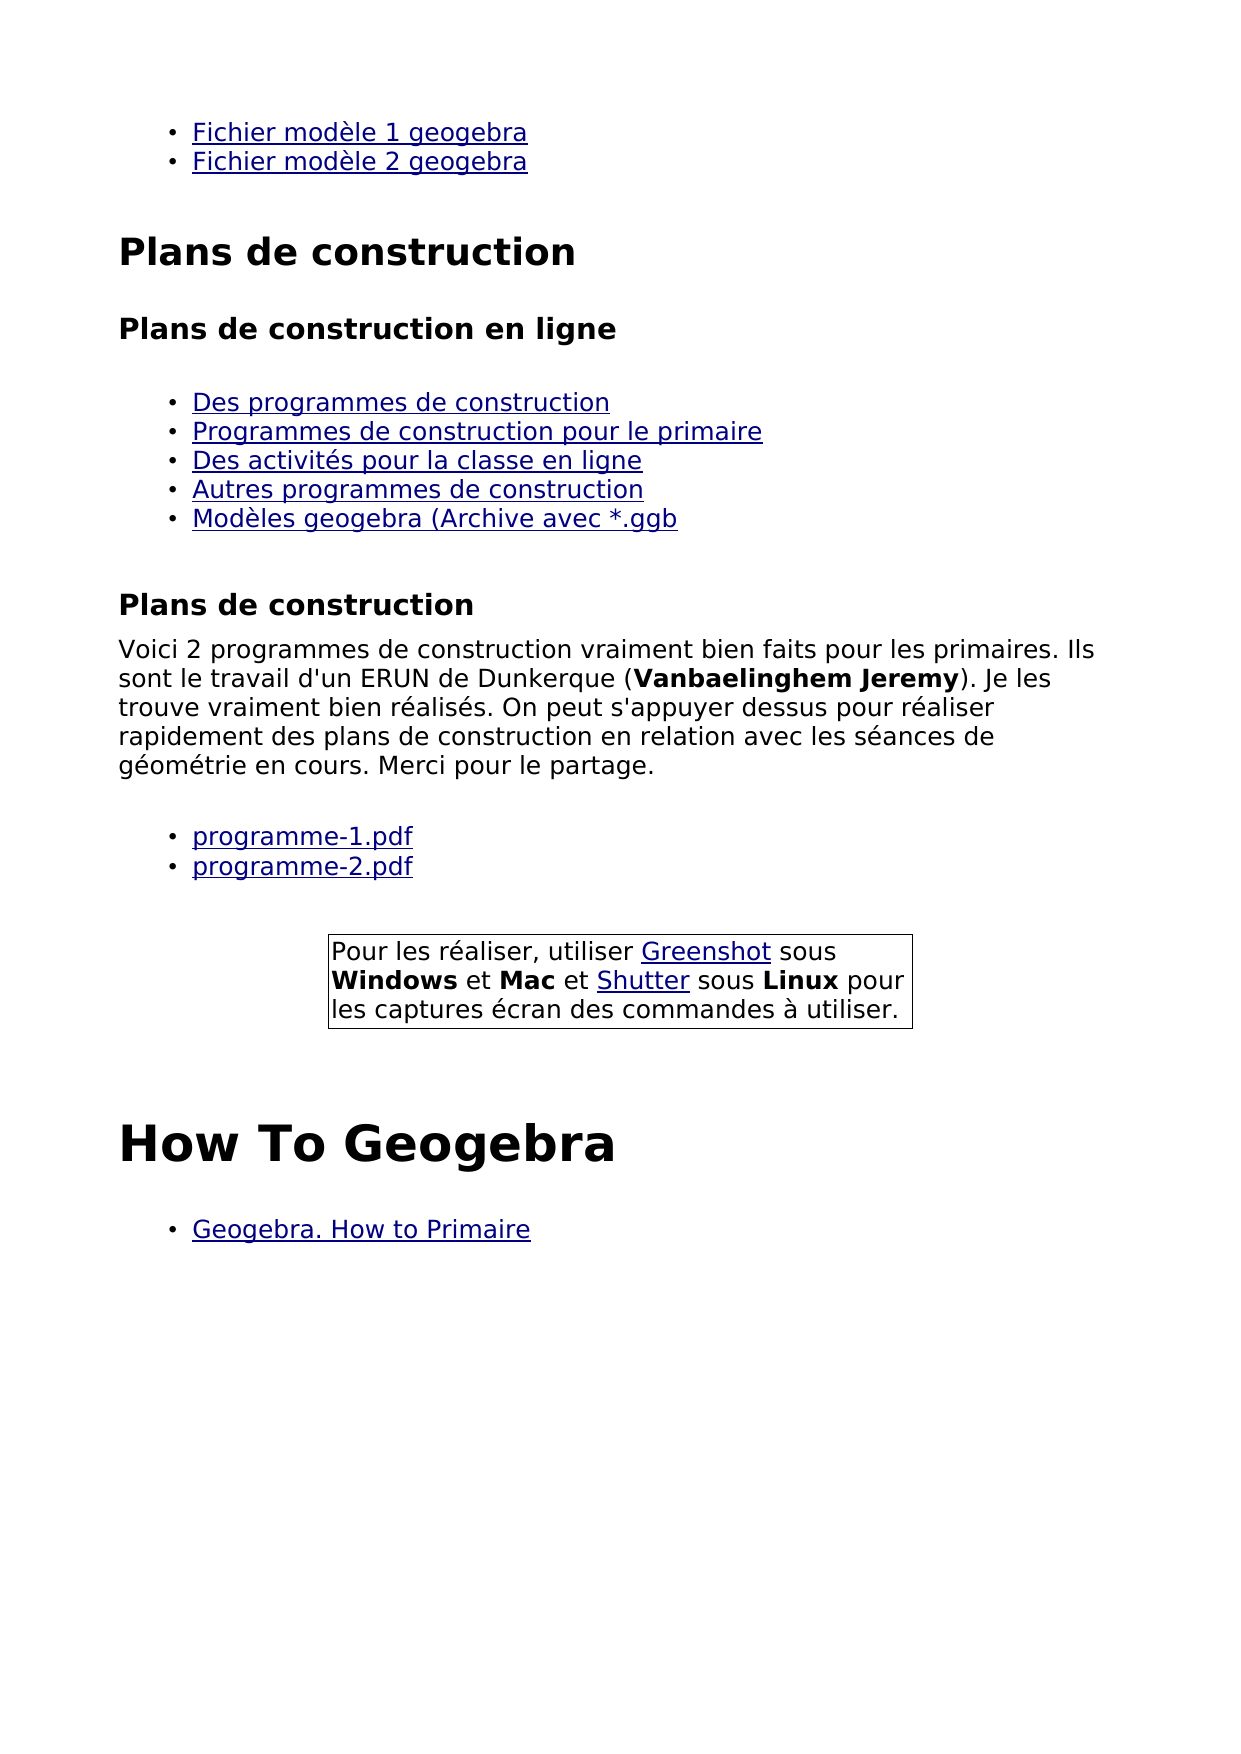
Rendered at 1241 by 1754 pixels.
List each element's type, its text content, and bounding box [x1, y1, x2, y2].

list Des programmes de construction [177, 388, 1122, 417]
text Voici 2 programmes de construction vraiment bien faits pour les primaires. Ils sont le travail d'un ERUN de Dunkerque (Vanbaelinghem Jeremy). Je les trouve vraiment bien réalisés. On peut s'appuyer dessus pour réaliser rapidement des plans de construction en relation avec les séances de géométrie en cours. Merci pour le partage. [118, 635, 1122, 781]
subtitle Plans de construction en ligne [118, 312, 1122, 346]
list Fichier modèle 1 geogebra [177, 118, 1122, 147]
table_header Pour les réaliser, utiliser Greenshot sous Windows et Mac et Shutter sous Linux pour les captures écran des commandes à utiliser. [329, 935, 912, 1027]
subtitle Plans de construction [118, 588, 1122, 622]
subtitle Plans de construction [118, 231, 1122, 274]
list Programmes de construction pour le primaire [177, 417, 1122, 446]
list Des activités pour la classe en ligne [177, 446, 1122, 476]
list Modèles geogebra (Archive avec *.ggb [177, 505, 1122, 534]
subtitle How To Geogebra [118, 1115, 1122, 1173]
list programme-2.pdf [177, 852, 1122, 881]
list programme-1.pdf [177, 823, 1122, 852]
list Autres programmes de construction [177, 476, 1122, 505]
list Geogebra. How to Primaire [177, 1215, 1122, 1244]
list Fichier modèle 2 geogebra [177, 147, 1122, 176]
